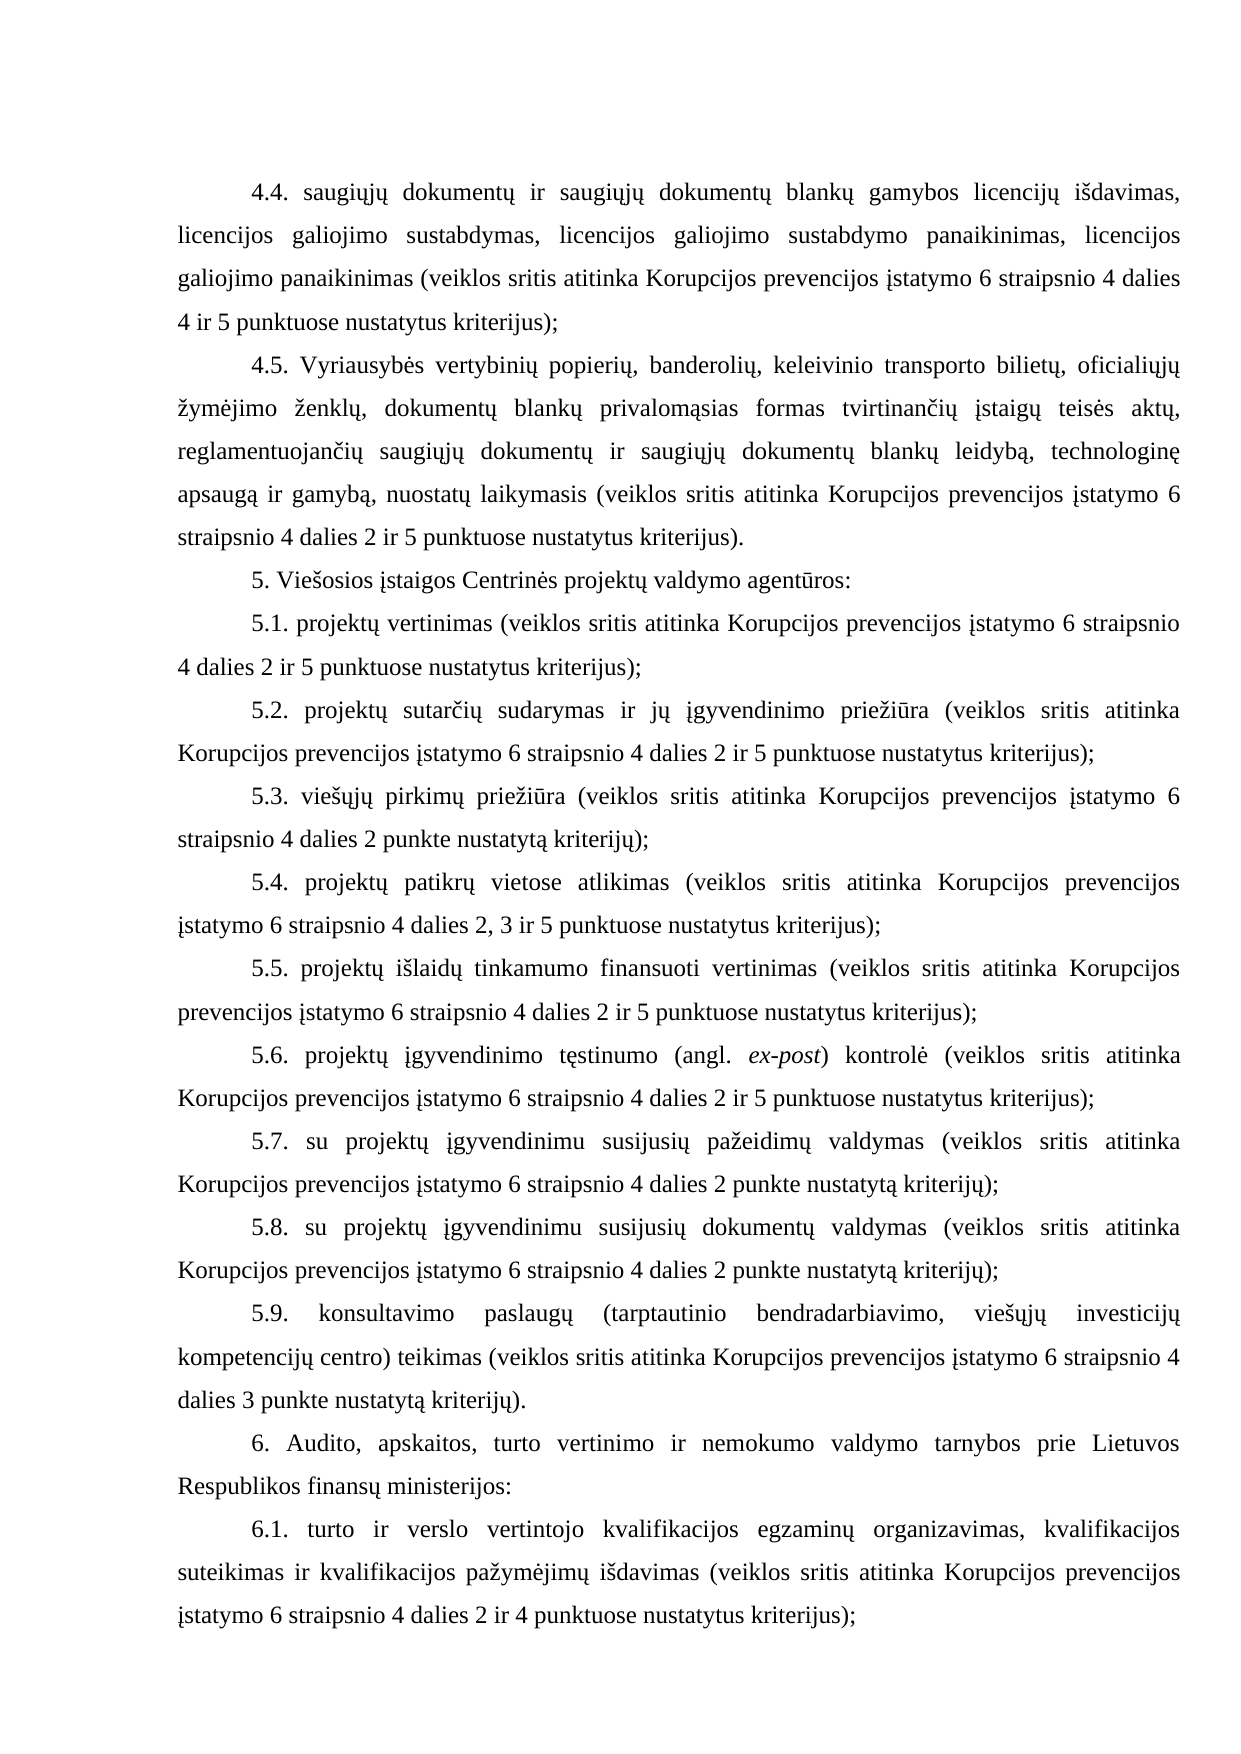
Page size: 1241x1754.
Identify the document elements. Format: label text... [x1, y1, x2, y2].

text 5.6. projektų įgyvendinimo tęstinumo (angl. ex-post) kontrolė (veiklos sritis atitinka Korupcijos prevencijos įstatymo 6 straipsnio 4 dalies 2 ir 5 punktuose nustatytus kriterijus); [177, 1040, 1181, 1112]
text 5.9. konsultavimo paslaugų (tarptautinio bendradarbiavimo, viešųjų investicijų kompetencijų centro) teikimas (veiklos sritis atitinka Korupcijos prevencijos įstatymo 6 straipsnio 4 dalies 3 punkte nustatytą kriterijų). [177, 1298, 1181, 1413]
text 5.3. viešųjų pirkimų priežiūra (veiklos sritis atitinka Korupcijos prevencijos įstatymo 6 straipsnio 4 dalies 2 punkte nustatytą kriterijų); [177, 781, 1181, 853]
text 6.1. turto ir verslo vertintojo kvalifikacijos egzaminų organizavimas, kvalifikacijos suteikimas ir kvalifikacijos pažymėjimų išdavimas (veiklos sritis atitinka Korupcijos prevencijos įstatymo 6 straipsnio 4 dalies 2 ir 4 punktuose nustatytus kriterijus); [177, 1514, 1181, 1629]
text 5.5. projektų išlaidų tinkamumo finansuoti vertinimas (veiklos sritis atitinka Korupcijos prevencijos įstatymo 6 straipsnio 4 dalies 2 ir 5 punktuose nustatytus kriterijus); [177, 953, 1181, 1025]
text 5.1. projektų vertinimas (veiklos sritis atitinka Korupcijos prevencijos įstatymo 6 straipsnio 4 dalies 2 ir 5 punktuose nustatytus kriterijus); [177, 608, 1181, 680]
text 5.2. projektų sutarčių sudarymas ir jų įgyvendinimo priežiūra (veiklos sritis atitinka Korupcijos prevencijos įstatymo 6 straipsnio 4 dalies 2 ir 5 punktuose nustatytus kriterijus); [177, 695, 1181, 767]
text 6. Audito, apskaitos, turto vertinimo ir nemokumo valdymo tarnybos prie Lietuvos Respublikos finansų ministerijos: [177, 1428, 1181, 1500]
text 5.4. projektų patikrų vietose atlikimas (veiklos sritis atitinka Korupcijos prevencijos įstatymo 6 straipsnio 4 dalies 2, 3 ir 5 punktuose nustatytus kriterijus); [177, 867, 1181, 939]
text 4.4. saugiųjų dokumentų ir saugiųjų dokumentų blankų gamybos licencijų išdavimas, licencijos galiojimo sustabdymas, licencijos galiojimo sustabdymo panaikinimas, licencijos galiojimo panaikinimas (veiklos sritis atitinka Korupcijos prevencijos įstatymo 6 straipsnio 4 dalies 4 ir 5 punktuose nustatytus kriterijus); [177, 177, 1181, 335]
text 5. Viešosios įstaigos Centrinės projektų valdymo agentūros: [177, 565, 1181, 594]
text 5.8. su projektų įgyvendinimu susijusių dokumentų valdymas (veiklos sritis atitinka Korupcijos prevencijos įstatymo 6 straipsnio 4 dalies 2 punkte nustatytą kriterijų); [177, 1212, 1181, 1284]
text 4.5. Vyriausybės vertybinių popierių, banderolių, keleivinio transporto bilietų, oficialiųjų žymėjimo ženklų, dokumentų blankų privalomąsias formas tvirtinančių įstaigų teisės aktų, reglamentuojančių saugiųjų dokumentų ir saugiųjų dokumentų blankų leidybą, technologinę apsaugą ir gamybą, nuostatų laikymasis (veiklos sritis atitinka Korupcijos prevencijos įstatymo 6 straipsnio 4 dalies 2 ir 5 punktuose nustatytus kriterijus). [177, 350, 1181, 551]
text 5.7. su projektų įgyvendinimu susijusių pažeidimų valdymas (veiklos sritis atitinka Korupcijos prevencijos įstatymo 6 straipsnio 4 dalies 2 punkte nustatytą kriterijų); [177, 1126, 1181, 1198]
